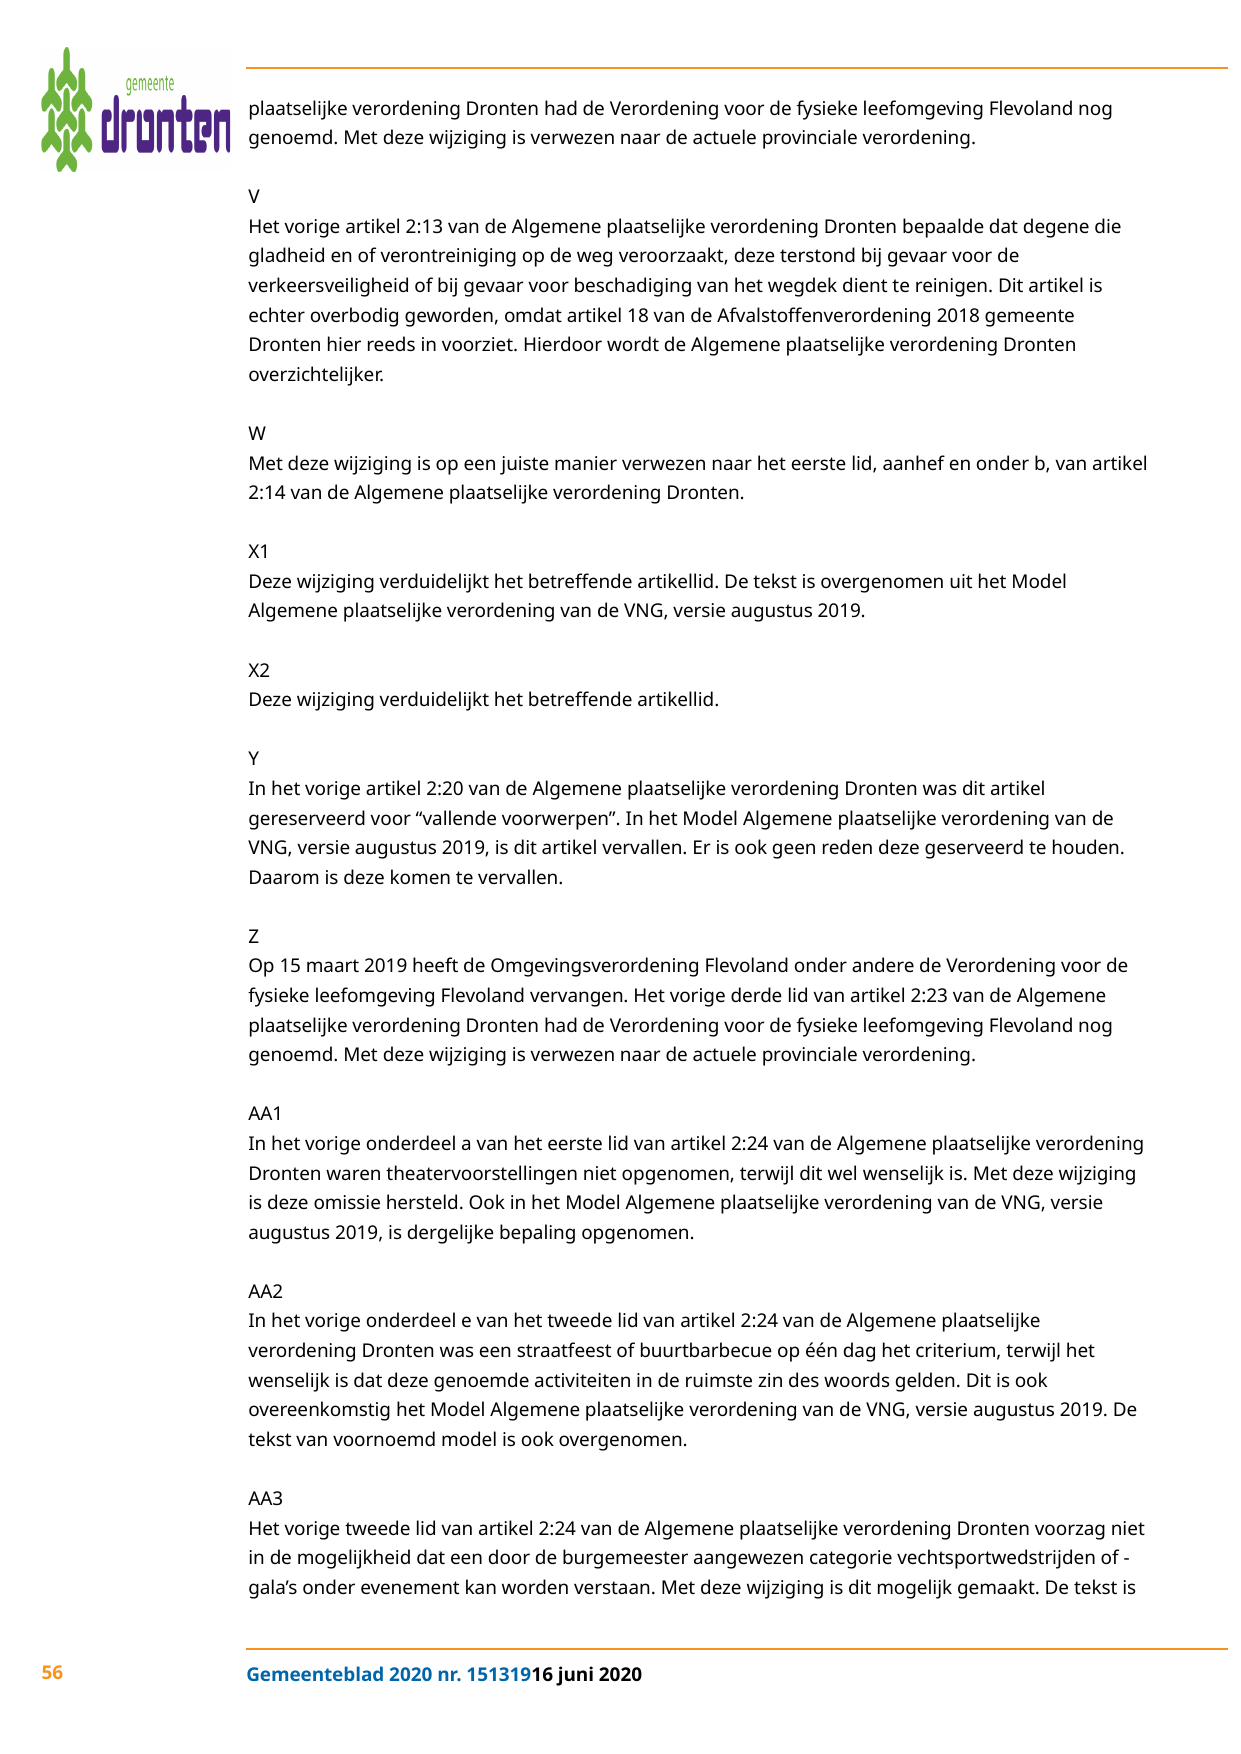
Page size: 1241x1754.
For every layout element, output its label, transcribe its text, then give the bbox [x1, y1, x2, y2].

text Deze wijziging verduidelijkt het betreffende artikellid. De tekst is overgenomen uit het Model Algemene plaatselijke verordening van de VNG, versie augustus 2019. [248, 568, 1152, 623]
text X2 [248, 657, 1152, 683]
picture [41, 47, 231, 172]
text In het vorige onderdeel a van het eerste lid van artikel 2:24 van de Algemene plaatselijke verordening Dronten waren theatervoorstellingen niet opgenomen, terwijl dit wel wenselijk is. Met deze wijziging is deze omissie hersteld. Ook in het Model Algemene plaatselijke verordening van de VNG, versie augustus 2019, is dergelijke bepaling opgenomen. [248, 1130, 1152, 1245]
text Het vorige tweede lid van artikel 2:24 van de Algemene plaatselijke verordening Dronten voorzag niet in de mogelijkheid dat een door de burgemeester aangewezen categorie vechtsportwedstrijden of -gala’s onder evenement kan worden verstaan. Met deze wijziging is dit mogelijk gemaakt. De tekst is [248, 1515, 1152, 1600]
text W [248, 420, 1152, 446]
text Op 15 maart 2019 heeft de Omgevingsverordening Flevoland onder andere de Verordening voor de fysieke leefomgeving Flevoland vervangen. Het vorige derde lid van artikel 2:23 van de Algemene plaatselijke verordening Dronten had de Verordening voor de fysieke leefomgeving Flevoland nog genoemd. Met deze wijziging is verwezen naar de actuele provinciale verordening. [248, 953, 1152, 1067]
text In het vorige artikel 2:20 van de Algemene plaatselijke verordening Dronten was dit artikel gereserveerd voor “vallende voorwerpen”. In het Model Algemene plaatselijke verordening van de VNG, versie augustus 2019, is dit artikel vervallen. Er is ook geen reden deze geserveerd te houden. Daarom is deze komen te vervallen. [248, 775, 1152, 890]
text X1 [248, 538, 1152, 564]
text Y [248, 746, 1152, 771]
text Deze wijziging verduidelijkt het betreffende artikellid. [248, 686, 1152, 712]
text Z [248, 923, 1152, 949]
text Het vorige artikel 2:13 van de Algemene plaatselijke verordening Dronten bepaalde dat degene die gladheid en of verontreiniging op de weg veroorzaakt, deze terstond bij gevaar voor de verkeersveiligheid of bij gevaar voor beschadiging van het wegdek dient te reinigen. Dit artikel is echter overbodig geworden, omdat artikel 18 van de Afvalstoffenverordening 2018 gemeente Dronten hier reeds in voorziet. Hierdoor wordt de Algemene plaatselijke verordening Dronten overzichtelijker. [248, 213, 1152, 387]
text AA3 [248, 1485, 1152, 1511]
text In het vorige onderdeel e van het tweede lid van artikel 2:24 van de Algemene plaatselijke verordening Dronten was een straatfeest of buurtbarbecue op één dag het criterium, terwijl het wenselijk is dat deze genoemde activiteiten in de ruimste zin des woords gelden. Dit is ook overeenkomstig het Model Algemene plaatselijke verordening van de VNG, versie augustus 2019. De tekst van voornoemd model is ook overgenomen. [248, 1308, 1152, 1452]
text AA2 [248, 1278, 1152, 1304]
text V [248, 183, 1152, 209]
text AA1 [248, 1101, 1152, 1126]
text plaatselijke verordening Dronten had de Verordening voor de fysieke leefomgeving Flevoland nog genoemd. Met deze wijziging is verwezen naar de actuele provinciale verordening. [248, 95, 1152, 150]
text Met deze wijziging is op een juiste manier verwezen naar het eerste lid, aanhef en onder b, van artikel 2:14 van de Algemene plaatselijke verordening Dronten. [248, 450, 1152, 505]
